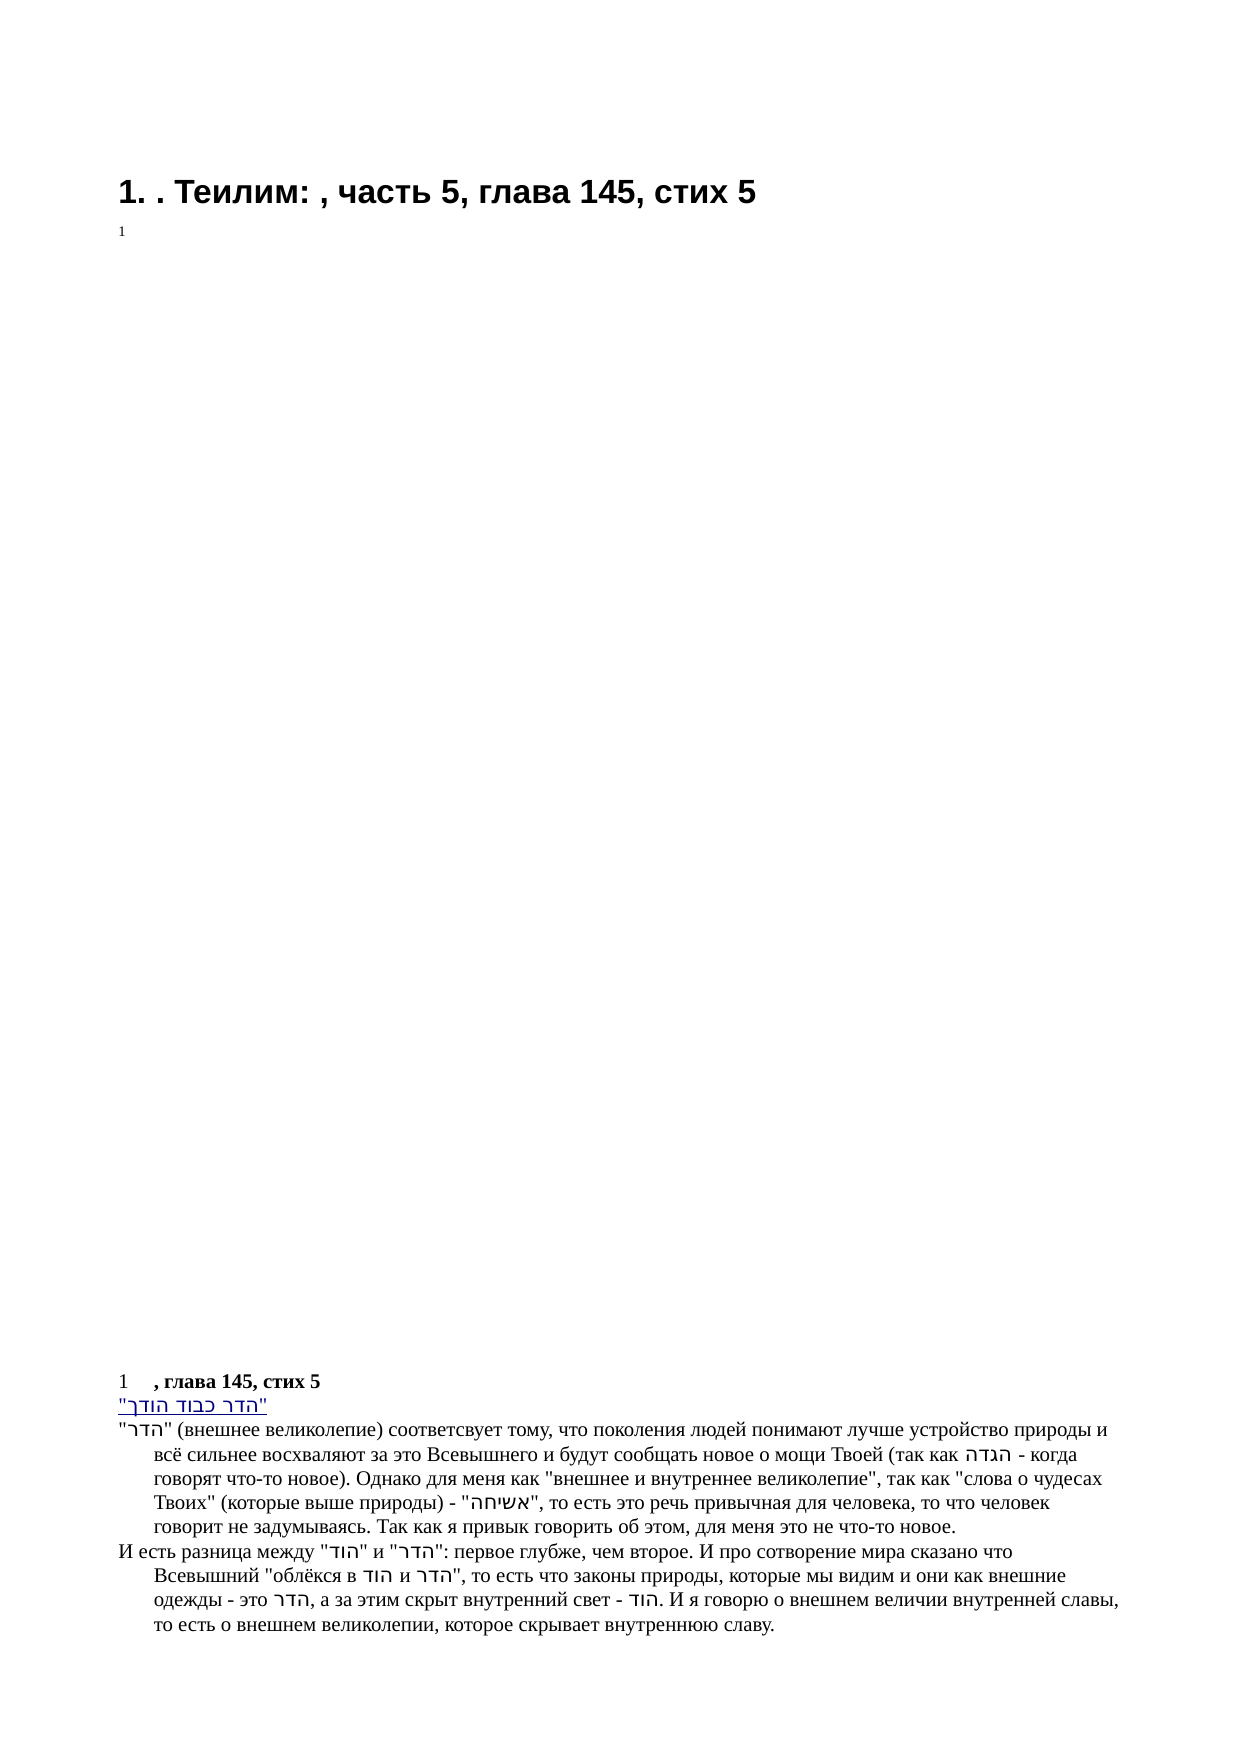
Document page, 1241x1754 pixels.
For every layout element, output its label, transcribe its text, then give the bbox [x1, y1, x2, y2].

text , глава 145, стих 5 [118, 1263, 1122, 1287]
text "הדר כבוד הודך" [118, 1287, 1122, 1316]
subtitle . Теилим: , часть 5, глава 145, стих 5 [118, 147, 1122, 176]
text "הדר" (внешнее великолепие) соответсвует тому, что поколения людей понимают лучше устройство природы и всё сильнее восхваляют за это Всевышнего и будут сообщать новое о мощи Твоей (так как הגדה - когда говорят что-то новое). Однако для меня как "внешнее и внутреннее великолепие", так как "слова о чудесах Твоих" (которые выше природы) - "אשיחה", то есть это речь привычная для человека, то что человек говорит не задумываясь. Так как я привык говорить об этом, для меня это не что-то новое. [118, 1316, 1122, 1490]
text И есть разница между "הוד" и "הדר": первое глубже, чем второе. И про сотворение мира сказано что Всевышний "облёкся в הוד и הדר", то есть что законы природы, которые мы видим и они как внешние одежды - это הדר, а за этим скрыт внутренний свет - הוד. И я говорю о внешнем величии внутренней славы, то есть о внешнем великолепии, которое скрывает внутреннюю славу. [118, 1490, 1122, 1636]
